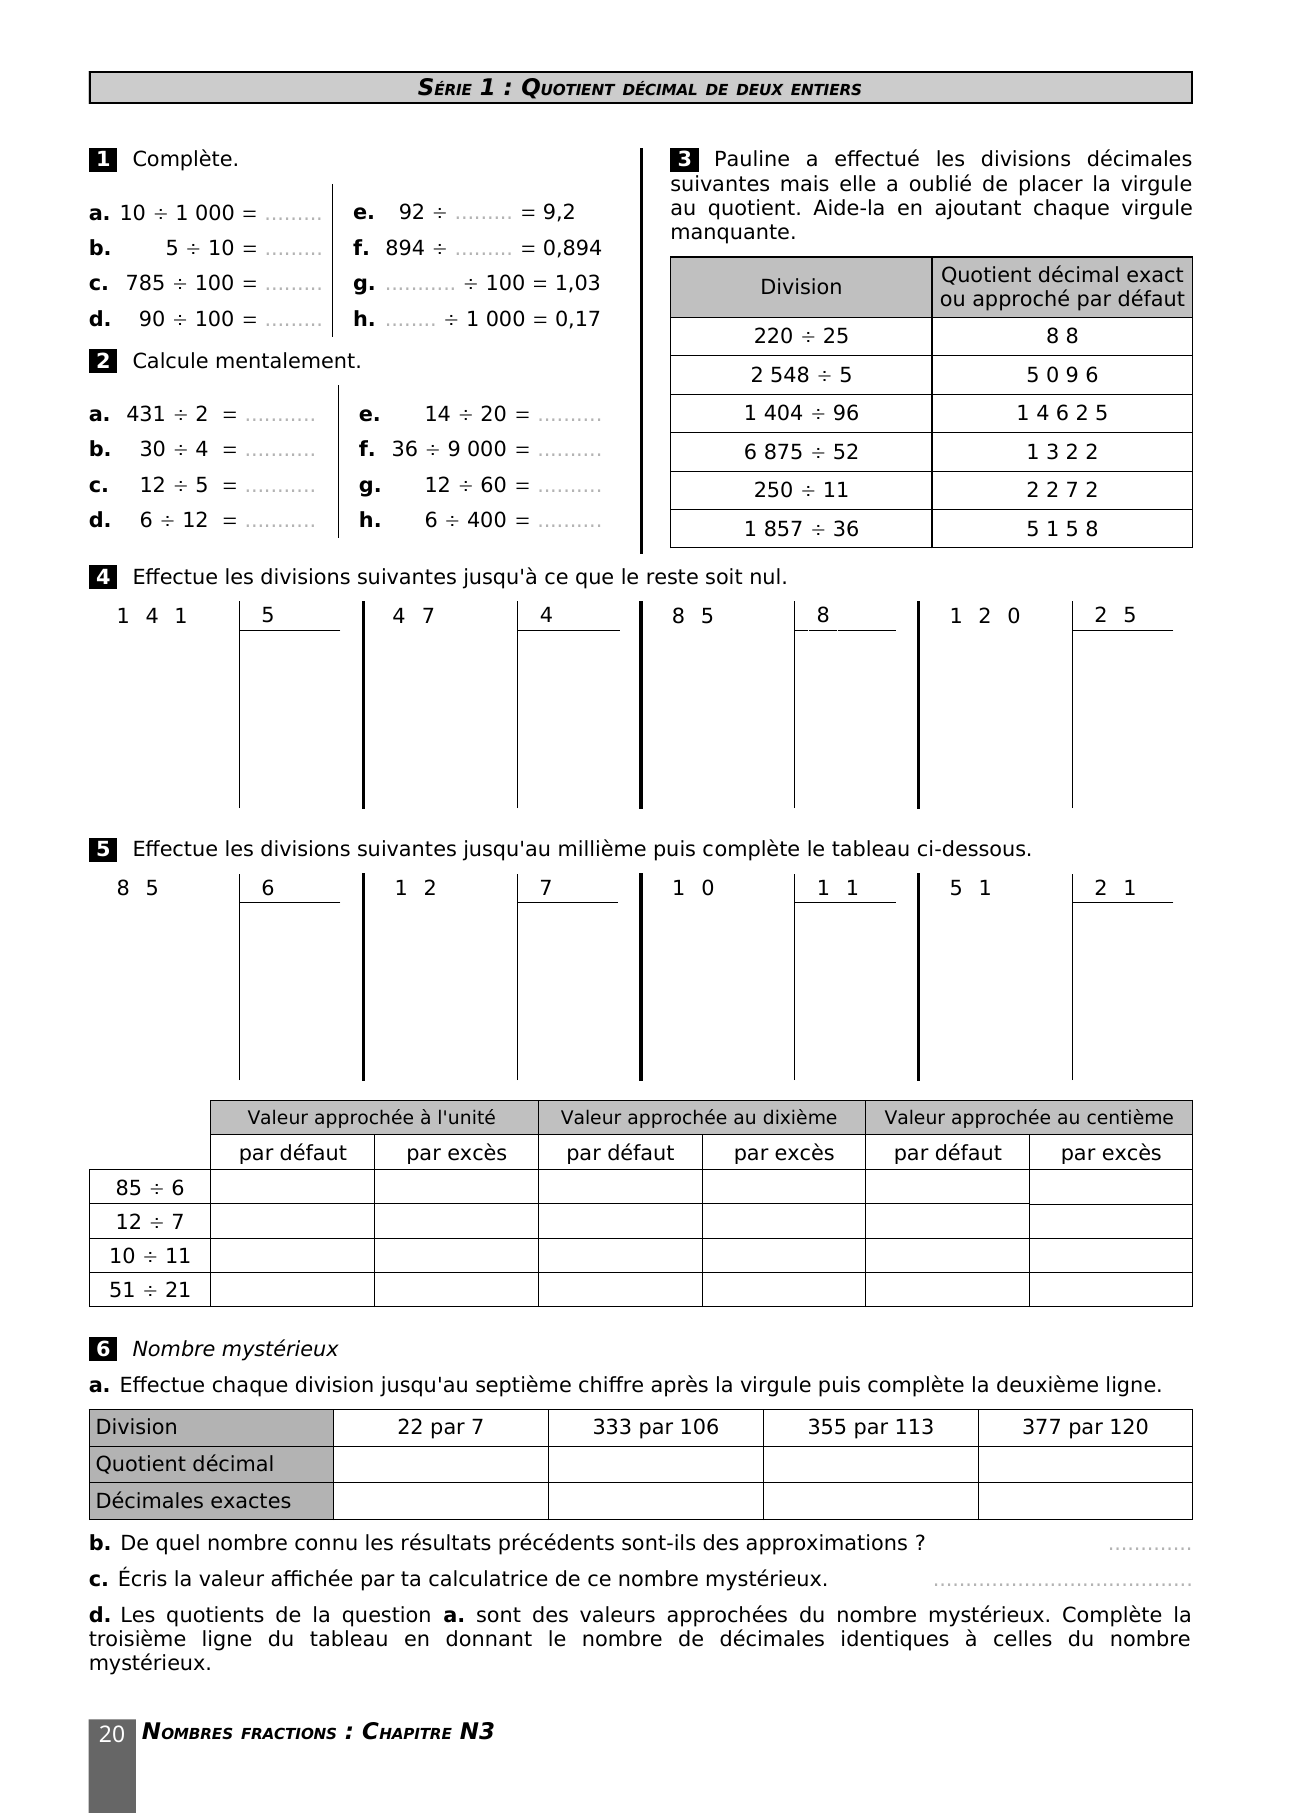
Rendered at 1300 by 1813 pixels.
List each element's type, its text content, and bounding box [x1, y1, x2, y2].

table_cell 51  21 [90, 1273, 210, 1306]
table_cell [1073, 903, 1173, 1080]
table_cell [89, 1135, 210, 1169]
list Complète. [117, 148, 611, 172]
table_cell [539, 1204, 702, 1238]
table_header [443, 601, 472, 631]
table_header [473, 601, 502, 631]
table_cell 5 1 5 8 [933, 510, 1192, 547]
list Nombre mystérieux [117, 1337, 1193, 1361]
table_header 1 [809, 874, 838, 902]
table_header 5 [138, 874, 166, 903]
table_cell 1 404  96 [671, 395, 931, 432]
table_header [999, 874, 1028, 903]
table_cell [1073, 631, 1173, 808]
table_header [473, 874, 502, 903]
table_header [589, 874, 618, 902]
table_header 4 [138, 601, 166, 631]
table_header [1028, 601, 1057, 631]
table_cell 2 548  5 [671, 356, 931, 394]
table_header 333 par 106 [549, 1410, 763, 1446]
table_header [282, 601, 311, 630]
table_header 1 [1115, 874, 1144, 902]
table_header 2 [415, 874, 444, 903]
table_header [1057, 601, 1072, 631]
table_cell [539, 1273, 702, 1306]
table_header [89, 1100, 210, 1135]
table_header [560, 874, 589, 902]
table_cell [375, 1204, 538, 1238]
table_header 377 par 120 [979, 1410, 1192, 1446]
table_cell [795, 903, 896, 1080]
table_cell [518, 631, 620, 808]
table_cell [334, 1447, 548, 1482]
table_header 10  1 000 = ......... 5  10 = ......... 785  100 = ......... 90  100 = ......... [89, 184, 332, 337]
table_header [722, 874, 751, 903]
table_header 92  ......... = 9,2 894  ......... = 0,894 ...........  100 = 1,03 ........  1 000 = 0,17 [333, 184, 611, 337]
table_header 5 [1115, 601, 1144, 630]
table_header [166, 874, 195, 903]
table_header [1073, 601, 1086, 630]
table_cell [109, 903, 239, 1080]
table_cell [375, 1239, 538, 1272]
table_header [867, 874, 896, 902]
table_cell [539, 1239, 702, 1272]
table_header Valeur approchée au dixième [539, 1101, 865, 1134]
table_cell [549, 1483, 763, 1519]
table_cell [979, 1483, 1192, 1519]
table_cell [211, 1170, 374, 1203]
table_cell 85  6 [90, 1170, 210, 1203]
table_header 2 [1086, 601, 1115, 630]
table_header 5 [253, 601, 282, 630]
table_header [1028, 874, 1057, 903]
table_header 1 [166, 601, 195, 631]
list De quel nombre connu les résultats précédents sont-ils des approximations ? ............. [88, 1520, 1193, 1556]
table_cell par défaut [211, 1135, 374, 1169]
table_cell par excès [703, 1135, 865, 1169]
table_header [838, 601, 866, 630]
table_header [502, 874, 517, 903]
table_cell par excès [1030, 1135, 1192, 1169]
table_header 431  2 = ........... 30  4 = ........... 12  5 = ........... 6  12 = ........... [89, 385, 338, 538]
table_header Quotient décimal exact ou approché par défaut [933, 258, 1192, 317]
table_cell [375, 1273, 538, 1306]
table_cell 2 2 7 2 [933, 472, 1192, 509]
table_header 1 [941, 601, 970, 631]
table_header [795, 601, 808, 630]
table_cell [240, 903, 340, 1080]
table_header 6 [253, 874, 282, 902]
table_cell [211, 1273, 374, 1306]
table_cell [703, 1170, 865, 1203]
table_header 1 [109, 601, 137, 631]
list Pauline a effectué les divisions décimales suivantes mais elle a oublié de placer la virgule au quotient. Aide‑la en ajoutant chaque virgule manquante. [670, 148, 1193, 245]
table_cell 5 0 9 6 [933, 356, 1192, 394]
table_cell [1030, 1170, 1192, 1204]
table_cell 220  25 [671, 318, 931, 355]
table_cell [866, 1239, 1029, 1272]
table_cell [109, 631, 239, 808]
table_header [795, 874, 809, 902]
table_header [722, 601, 751, 631]
table_cell 8 8 [933, 318, 1192, 355]
table_header [1144, 601, 1173, 630]
table_cell [384, 631, 517, 808]
table_header 1 [386, 874, 415, 903]
table_header 1 [838, 874, 867, 902]
table_cell par défaut [539, 1135, 702, 1169]
table_header 4 [531, 601, 561, 630]
table_cell [979, 1447, 1192, 1482]
table_header 8 [664, 601, 693, 631]
table_cell par excès [375, 1135, 538, 1169]
table_header [240, 601, 253, 630]
table_header Valeur approchée à l'unité [211, 1101, 538, 1134]
list Calcule mentalement. [117, 349, 611, 373]
table_header 8 [809, 601, 837, 630]
table_header Division [90, 1410, 333, 1446]
list Écris la valeur affichée par ta calculatrice de ce nombre mystérieux. ........................................ [88, 1556, 1193, 1591]
table_header [751, 601, 779, 631]
table_cell [549, 1447, 763, 1482]
table_header [311, 874, 340, 902]
table_header 8 [109, 874, 137, 903]
table_header 0 [693, 874, 722, 903]
table_header 2 [970, 601, 999, 631]
table_header [561, 601, 590, 630]
table_header [518, 601, 531, 630]
table_cell [1030, 1205, 1192, 1238]
table_header Valeur approchée au centième [866, 1101, 1192, 1134]
table_cell [1030, 1273, 1192, 1306]
table_cell [664, 903, 794, 1080]
table_header [590, 601, 620, 630]
list Effectue les divisions suivantes jusqu'à ce que le reste soit nul. [117, 565, 1193, 589]
table_header 355 par 113 [764, 1410, 978, 1446]
table_cell 1 4 6 2 5 [933, 395, 1192, 432]
table_header [502, 601, 517, 631]
table_header [444, 874, 473, 903]
table_header 4 [384, 601, 413, 631]
table_header [518, 874, 531, 902]
table_cell Décimales exactes [90, 1483, 333, 1519]
table_cell [866, 1170, 1029, 1203]
table_cell [703, 1273, 865, 1306]
table_header [240, 874, 253, 902]
table_cell 250  11 [671, 472, 931, 509]
table_cell 1 3 2 2 [933, 433, 1192, 471]
table_header [282, 874, 311, 902]
table_header [780, 601, 794, 631]
table_cell [703, 1204, 865, 1238]
table_header Division [671, 258, 931, 317]
table_header [866, 601, 896, 630]
list Les quotients de la question a. sont des valeurs approchées du nombre mystérieux. Complète la troisième ligne du tableau en donnant le nombre de décimales identiques à celles du nombre mystérieux. [88, 1603, 1193, 1676]
table_cell [1030, 1239, 1192, 1272]
table_header 1 [970, 874, 999, 903]
table_cell [941, 903, 1072, 1080]
table_cell [764, 1483, 978, 1519]
table_header [224, 874, 239, 903]
table_header 5 [941, 874, 970, 903]
table_cell [240, 631, 340, 808]
table_cell [866, 1204, 1029, 1238]
table_cell 10  11 [90, 1239, 210, 1272]
table_cell [386, 903, 517, 1080]
table_header [195, 601, 224, 631]
table_cell par défaut [866, 1135, 1029, 1169]
list Effectue chaque division jusqu'au septième chiffre après la virgule puis complète la deuxième ligne. [88, 1373, 1193, 1397]
table_header 7 [414, 601, 443, 631]
list Effectue les divisions suivantes jusqu'au millième puis complète le tableau ci‑dessous. [88, 837, 1193, 862]
table_header 5 [693, 601, 722, 631]
table_header [751, 874, 780, 903]
table_cell [375, 1170, 538, 1203]
table_cell [795, 631, 896, 808]
table_cell 1 857  36 [671, 510, 931, 547]
table_header 2 [1086, 874, 1115, 902]
table_header 0 [999, 601, 1028, 631]
table_header [224, 601, 239, 631]
table_cell [539, 1170, 702, 1203]
table_cell [211, 1239, 374, 1272]
table_cell [941, 631, 1072, 808]
table_cell [334, 1483, 548, 1519]
table_header [1057, 874, 1072, 903]
table_cell 6 875  52 [671, 433, 931, 471]
table_cell [518, 903, 618, 1080]
table_header 22 par 7 [334, 1410, 548, 1446]
table_header [311, 601, 340, 630]
table_header 7 [531, 874, 560, 902]
table_cell [764, 1447, 978, 1482]
table_cell [664, 631, 794, 808]
table_cell 12  7 [90, 1204, 210, 1238]
table_header 1 [664, 874, 693, 903]
table_header [780, 874, 794, 903]
table_header [195, 874, 224, 903]
table_cell [211, 1204, 374, 1238]
table_cell [703, 1239, 865, 1272]
table_header 14  20 = .......... 36  9 000 = .......... 12  60 = .......... 6  400 = .......... [339, 385, 611, 538]
table_cell [866, 1273, 1029, 1306]
table_header [1144, 874, 1173, 902]
table_header [1073, 874, 1086, 902]
table_cell Quotient décimal [90, 1447, 333, 1482]
